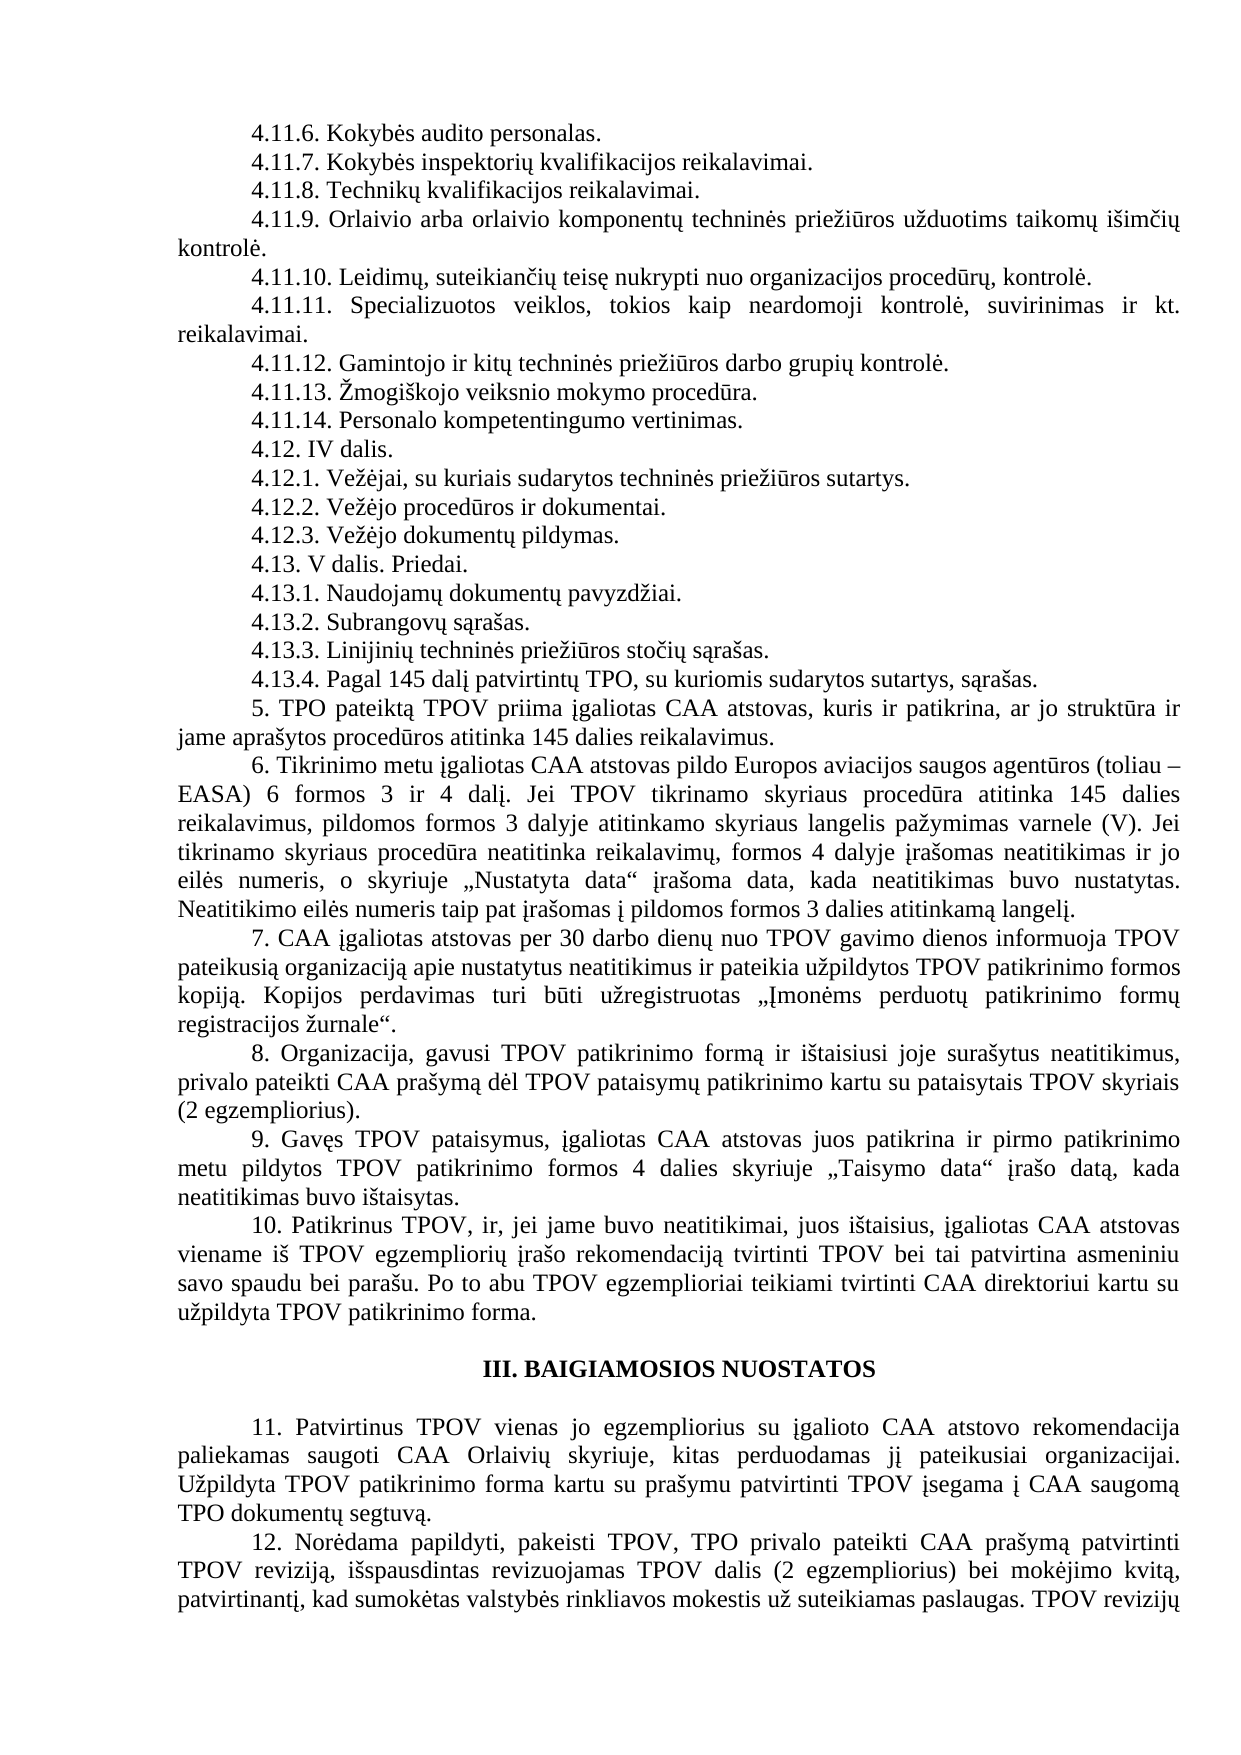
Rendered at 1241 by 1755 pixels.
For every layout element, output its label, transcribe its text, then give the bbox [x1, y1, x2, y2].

text 4.11.8. Technikų kvalifikacijos reikalavimai. [177, 176, 1181, 204]
text III. BAIGIAMOSIOS NUOSTATOS [177, 1354, 1181, 1383]
text 4.13.3. Linijinių techninės priežiūros stočių sąrašas. [177, 636, 1181, 664]
text 6. Tikrinimo metu įgaliotas CAA atstovas pildo Europos aviacijos saugos agentūros (toliau – EASA) 6 formos 3 ir 4 dalį. Jei TPOV tikrinamo skyriaus procedūra atitinka 145 dalies reikalavimus, pildomos formos 3 dalyje atitinkamo skyriaus langelis pažymimas varnele (V). Jei tikrinamo skyriaus procedūra neatitinka reikalavimų, formos 4 dalyje įrašomas neatitikimas ir jo eilės numeris, o skyriuje „Nustatyta data“ įrašoma data, kada neatitikimas buvo nustatytas. Neatitikimo eilės numeris taip pat įrašomas į pildomos formos 3 dalies atitinkamą langelį. [177, 751, 1181, 923]
text 4.13.1. Naudojamų dokumentų pavyzdžiai. [177, 578, 1181, 607]
text 12. Norėdama papildyti, pakeisti TPOV, TPO privalo pateikti CAA prašymą patvirtinti TPOV reviziją, išspausdintas revizuojamas TPOV dalis (2 egzempliorius) bei mokėjimo kvitą, patvirtinantį, kad sumokėtas valstybės rinkliavos mokestis už suteikiamas paslaugas. TPOV revizijų [177, 1527, 1181, 1613]
text 4.13. V dalis. Priedai. [177, 549, 1181, 578]
text 4.12.2. Vežėjo procedūros ir dokumentai. [177, 492, 1181, 521]
text 7. CAA įgaliotas atstovas per 30 darbo dienų nuo TPOV gavimo dienos informuoja TPOV pateikusią organizaciją apie nustatytus neatitikimus ir pateikia užpildytos TPOV patikrinimo formos kopiją. Kopijos perdavimas turi būti užregistruotas „Įmonėms perduotų patikrinimo formų registracijos žurnale“. [177, 923, 1181, 1038]
text 10. Patikrinus TPOV, ir, jei jame buvo neatitikimai, juos ištaisius, įgaliotas CAA atstovas viename iš TPOV egzempliorių įrašo rekomendaciją tvirtinti TPOV bei tai patvirtina asmeniniu savo spaudu bei parašu. Po to abu TPOV egzemplioriai teikiami tvirtinti CAA direktoriui kartu su užpildyta TPOV patikrinimo forma. [177, 1211, 1181, 1326]
text 4.12. IV dalis. [177, 434, 1181, 463]
text 4.12.1. Vežėjai, su kuriais sudarytos techninės priežiūros sutartys. [177, 463, 1181, 492]
text 4.11.6. Kokybės audito personalas. [177, 118, 1181, 147]
text 4.11.7. Kokybės inspektorių kvalifikacijos reikalavimai. [177, 147, 1181, 176]
text 4.11.10. Leidimų, suteikiančių teisę nukrypti nuo organizacijos procedūrų, kontrolė. [177, 262, 1181, 291]
text 4.12.3. Vežėjo dokumentų pildymas. [177, 521, 1181, 549]
text 4.11.13. Žmogiškojo veiksnio mokymo procedūra. [177, 377, 1181, 406]
text 4.11.11. Specializuotos veiklos, tokios kaip neardomoji kontrolė, suvirinimas ir kt. reikalavimai. [177, 291, 1181, 348]
text 4.13.2. Subrangovų sąrašas. [177, 607, 1181, 636]
text 4.11.9. Orlaivio arba orlaivio komponentų techninės priežiūros užduotims taikomų išimčių kontrolė. [177, 204, 1181, 262]
text 9. Gavęs TPOV pataisymus, įgaliotas CAA atstovas juos patikrina ir pirmo patikrinimo metu pildytos TPOV patikrinimo formos 4 dalies skyriuje „Taisymo data“ įrašo datą, kada neatitikimas buvo ištaisytas. [177, 1124, 1181, 1211]
text 11. Patvirtinus TPOV vienas jo egzempliorius su įgalioto CAA atstovo rekomendacija paliekamas saugoti CAA Orlaivių skyriuje, kitas perduodamas jį pateikusiai organizacijai. Užpildyta TPOV patikrinimo forma kartu su prašymu patvirtinti TPOV įsegama į CAA saugomą TPO dokumentų segtuvą. [177, 1412, 1181, 1527]
text 4.13.4. Pagal 145 dalį patvirtintų TPO, su kuriomis sudarytos sutartys, sąrašas. [177, 664, 1181, 693]
text 5. TPO pateiktą TPOV priima įgaliotas CAA atstovas, kuris ir patikrina, ar jo struktūra ir jame aprašytos procedūros atitinka 145 dalies reikalavimus. [177, 693, 1181, 751]
text 8. Organizacija, gavusi TPOV patikrinimo formą ir ištaisiusi joje surašytus neatitikimus, privalo pateikti CAA prašymą dėl TPOV pataisymų patikrinimo kartu su pataisytais TPOV skyriais (2 egzempliorius). [177, 1038, 1181, 1124]
text 4.11.14. Personalo kompetentingumo vertinimas. [177, 406, 1181, 434]
text 4.11.12. Gamintojo ir kitų techninės priežiūros darbo grupių kontrolė. [177, 348, 1181, 377]
